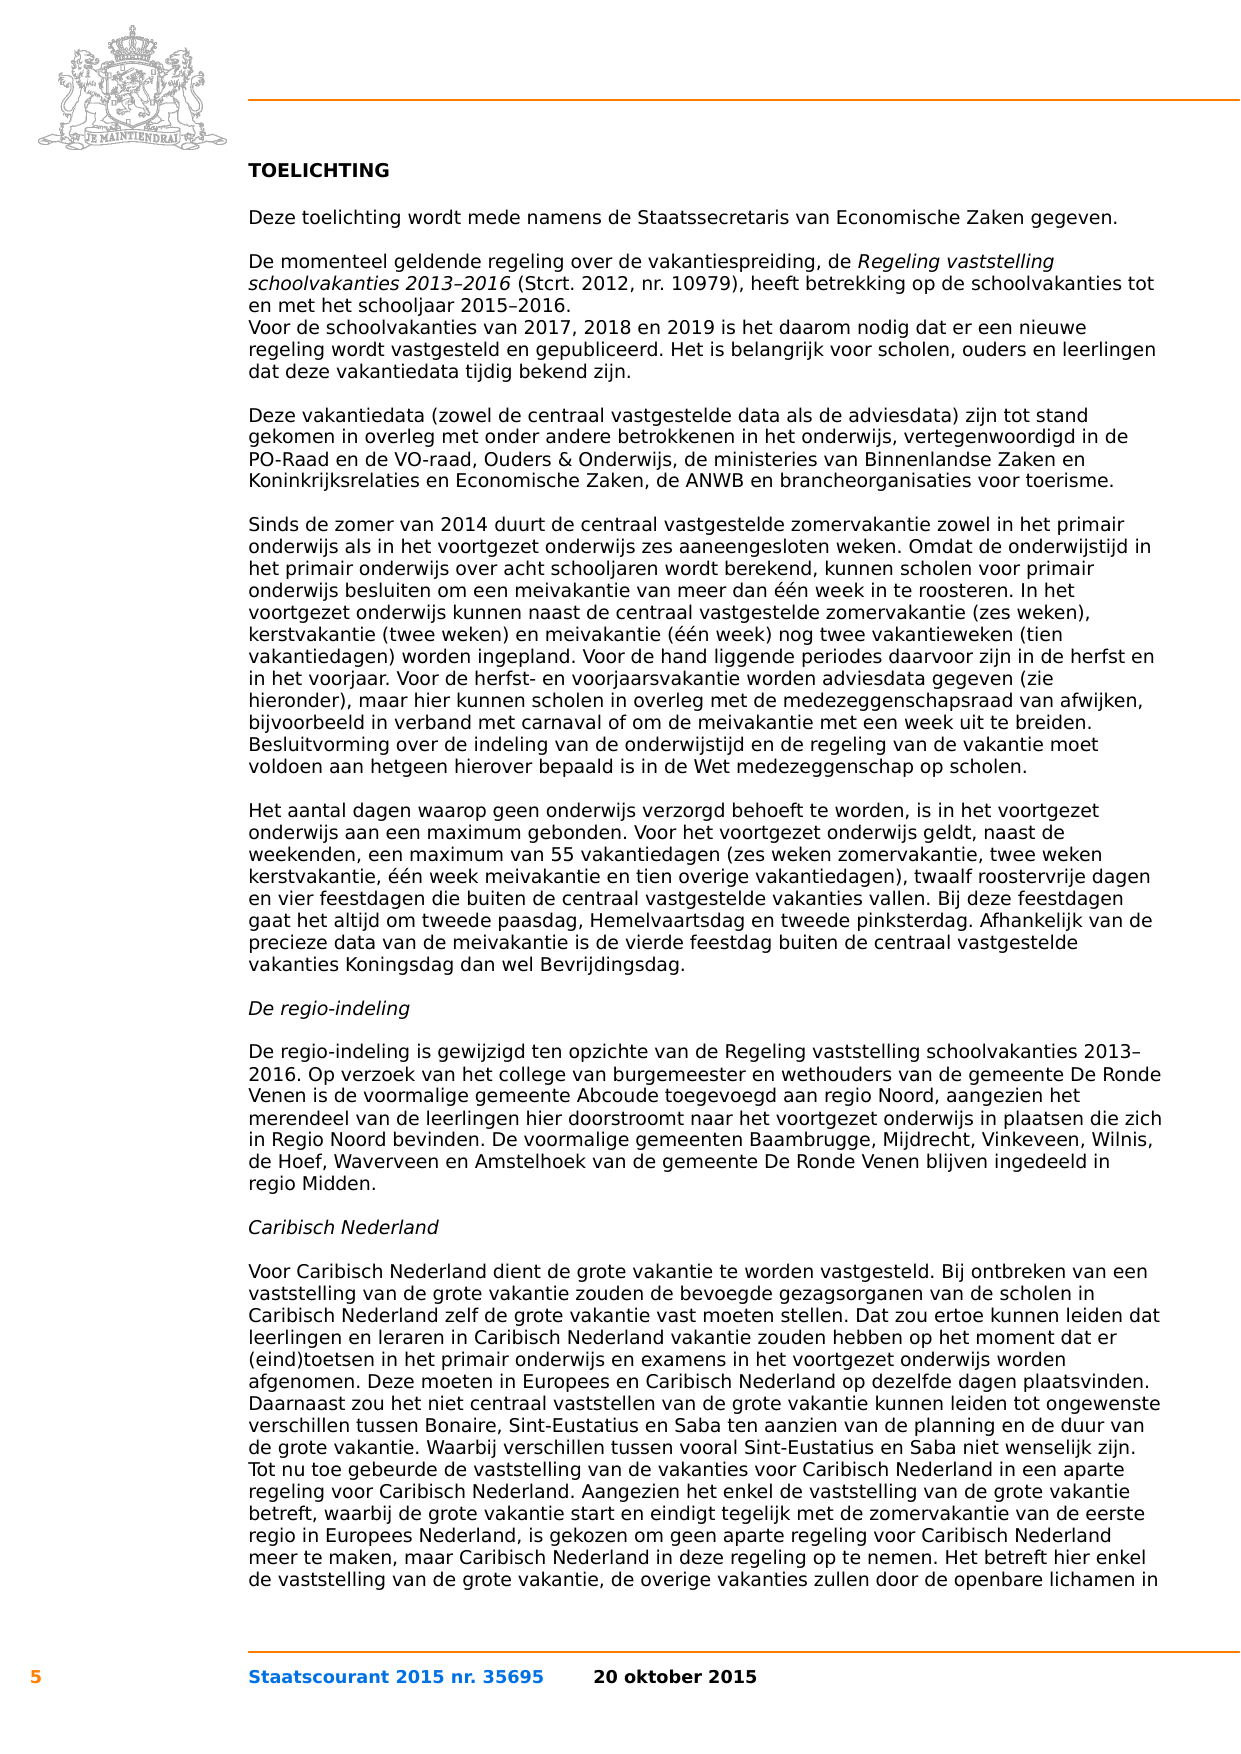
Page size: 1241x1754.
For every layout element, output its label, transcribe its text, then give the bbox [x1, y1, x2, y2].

subtitle De regio-indeling [248, 998, 1163, 1019]
text Deze toelichting wordt mede namens de Staatssecretaris van Economische Zaken gegeven. [248, 207, 1163, 229]
text De regio-indeling is gewijzigd ten opzichte van de Regeling vaststelling schoolvakanties 2013–2016. Op verzoek van het college van burgemeester en wethouders van de gemeente De Ronde Venen is de voormalige gemeente Abcoude toegevoegd aan regio Noord, aangezien het merendeel van de leerlingen hier doorstroomt naar het voortgezet onderwijs in plaatsen die zich in Regio Noord bevinden. De voormalige gemeenten Baambrugge, Mijdrecht, Vinkeveen, Wilnis, de Hoef, Waverveen en Amstelhoek van de gemeente De Ronde Venen blijven ingedeeld in regio Midden. [248, 1041, 1163, 1195]
text Het aantal dagen waarop geen onderwijs verzorgd behoeft te worden, is in het voortgezet onderwijs aan een maximum gebonden. Voor het voortgezet onderwijs geldt, naast de weekenden, een maximum van 55 vakantiedagen (zes weken zomervakantie, twee weken kerstvakantie, één week meivakantie en tien overige vakantiedagen), twaalf roostervrije dagen en vier feestdagen die buiten de centraal vastgestelde vakanties vallen. Bij deze feestdagen gaat het altijd om tweede paasdag, Hemelvaartsdag en tweede pinksterdag. Afhankelijk van de precieze data van de meivakantie is de vierde feestdag buiten de centraal vastgestelde vakanties Koningsdag dan wel Bevrijdingsdag. [248, 800, 1163, 976]
text Sinds de zomer van 2014 duurt de centraal vastgestelde zomervakantie zowel in het primair onderwijs als in het voortgezet onderwijs zes aaneengesloten weken. Omdat de onderwijstijd in het primair onderwijs over acht schooljaren wordt berekend, kunnen scholen voor primair onderwijs besluiten om een meivakantie van meer dan één week in te roosteren. In het voortgezet onderwijs kunnen naast de centraal vastgestelde zomervakantie (zes weken), kerstvakantie (twee weken) en meivakantie (één week) nog twee vakantieweken (tien vakantiedagen) worden ingepland. Voor de hand liggende periodes daarvoor zijn in de herfst en in het voorjaar. Voor de herfst- en voorjaarsvakantie worden adviesdata gegeven (zie hieronder), maar hier kunnen scholen in overleg met de medezeggenschapsraad van afwijken, bijvoorbeeld in verband met carnaval of om de meivakantie met een week uit te breiden. Besluitvorming over de indeling van de onderwijstijd en de regeling van de vakantie moet voldoen aan hetgeen hierover bepaald is in de Wet medezeggenschap op scholen. [248, 514, 1163, 778]
text De momenteel geldende regeling over de vakantiespreiding, de Regeling vaststelling schoolvakanties 2013–2016 (Stcrt. 2012, nr. 10979), heeft betrekking op de schoolvakanties tot en met het schooljaar 2015–2016. [248, 251, 1163, 317]
text Voor Caribisch Nederland dient de grote vakantie te worden vastgesteld. Bij ontbreken van een vaststelling van de grote vakantie zouden de bevoegde gezagsorganen van de scholen in Caribisch Nederland zelf de grote vakantie vast moeten stellen. Dat zou ertoe kunnen leiden dat leerlingen en leraren in Caribisch Nederland vakantie zouden hebben op het moment dat er (eind)toetsen in het primair onderwijs en examens in het voortgezet onderwijs worden afgenomen. Deze moeten in Europees en Caribisch Nederland op dezelfde dagen plaatsvinden. Daarnaast zou het niet centraal vaststellen van de grote vakantie kunnen leiden tot ongewenste verschillen tussen Bonaire, Sint-Eustatius en Saba ten aanzien van de planning en de duur van de grote vakantie. Waarbij verschillen tussen vooral Sint-Eustatius en Saba niet wenselijk zijn. Tot nu toe gebeurde de vaststelling van de vakanties voor Caribisch Nederland in een aparte regeling voor Caribisch Nederland. Aangezien het enkel de vaststelling van de grote vakantie betreft, waarbij de grote vakantie start en eindigt tegelijk met de zomervakantie van de eerste regio in Europees Nederland, is gekozen om geen aparte regeling voor Caribisch Nederland meer te maken, maar Caribisch Nederland in deze regeling op te nemen. Het betreft hier enkel de vaststelling van de grote vakantie, de overige vakanties zullen door de openbare lichamen in [248, 1261, 1163, 1591]
subtitle TOELICHTING [248, 160, 1163, 182]
text Deze vakantiedata (zowel de centraal vastgestelde data als de adviesdata) zijn tot stand gekomen in overleg met onder andere betrokkenen in het onderwijs, vertegenwoordigd in de PO-Raad en de VO-raad, Ouders & Onderwijs, de ministeries van Binnenlandse Zaken en Koninkrijksrelaties en Economische Zaken, de ANWB en brancheorganisaties voor toerisme. [248, 404, 1163, 492]
picture [38, 25, 227, 150]
text Voor de schoolvakanties van 2017, 2018 en 2019 is het daarom nodig dat er een nieuwe regeling wordt vastgesteld en gepubliceerd. Het is belangrijk voor scholen, ouders en leerlingen dat deze vakantiedata tijdig bekend zijn. [248, 317, 1163, 383]
subtitle Caribisch Nederland [248, 1217, 1163, 1239]
